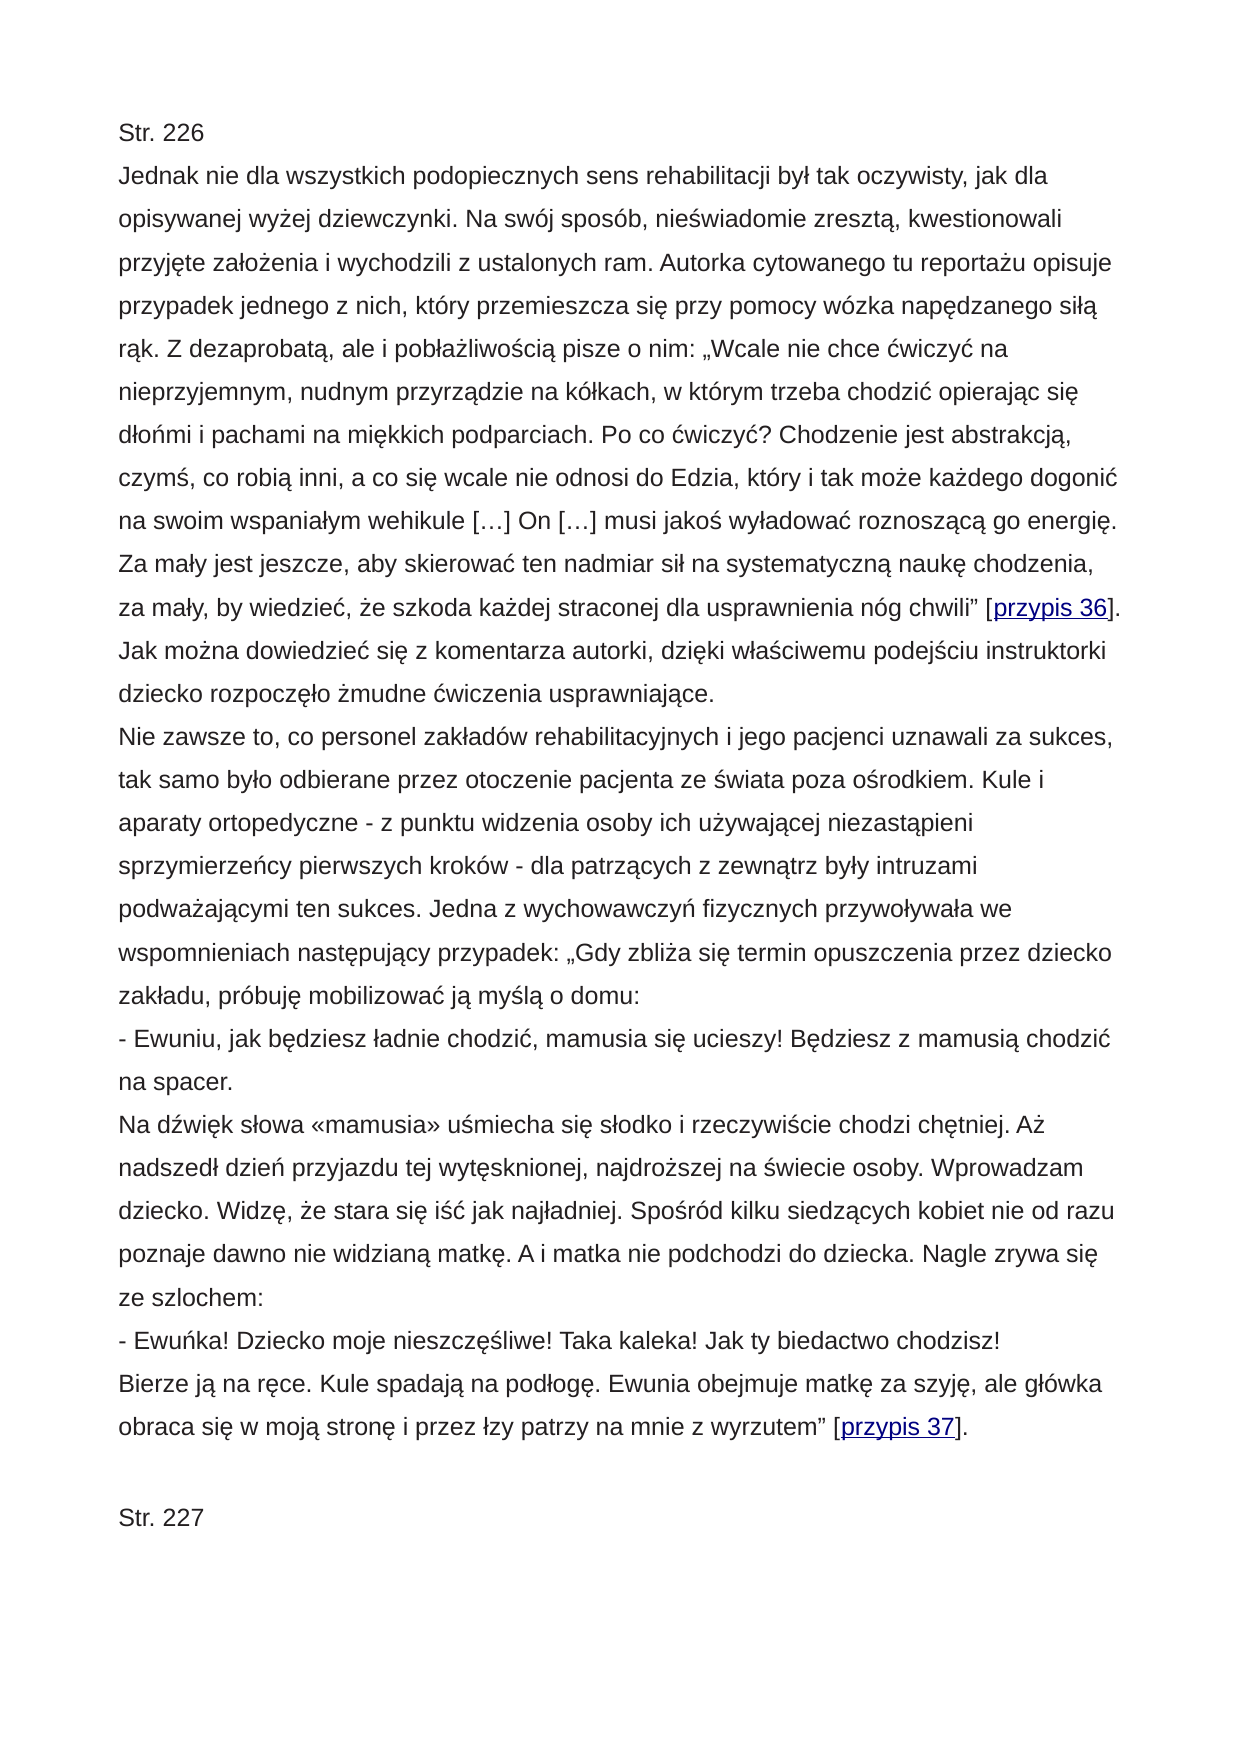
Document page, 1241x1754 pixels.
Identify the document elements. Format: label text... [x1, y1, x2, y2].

text Nie zawsze to, co personel zakładów rehabilitacyjnych i jego pacjenci uznawali za sukces, tak samo było odbierane przez otoczenie pacjenta ze świata poza ośrodkiem. Kule i aparaty ortopedyczne - z punktu widzenia osoby ich używającej niezastąpieni sprzymierzeńcy pierwszych kroków - dla patrzących z zewnątrz były intruzami podważającymi ten sukces. Jedna z wychowawczyń fizycznych przywoływała we wspomnieniach następujący przypadek: „Gdy zbliża się termin opuszczenia przez dziecko zakładu, próbuję mobilizować ją myślą o domu: [118, 722, 1122, 1009]
text - Ewuńka! Dziecko moje nieszczęśliwe! Taka kaleka! Jak ty biedactwo chodzisz! [118, 1326, 1122, 1354]
text Jednak nie dla wszystkich podopiecznych sens rehabilitacji był tak oczywisty, jak dla opisywanej wyżej dziewczynki. Na swój sposób, nieświadomie zresztą, kwestionowali przyjęte założenia i wychodzili z ustalonych ram. Autorka cytowanego tu reportażu opisuje przypadek jednego z nich, który przemieszcza się przy pomocy wózka napędzanego siłą rąk. Z dezaprobatą, ale i pobłażliwością pisze o nim: „Wcale nie chce ćwiczyć na nieprzyjemnym, nudnym przyrządzie na kółkach, w którym trzeba chodzić opierając się dłońmi i pachami na miękkich podparciach. Po co ćwiczyć? Chodzenie jest abstrakcją, czymś, co robią inni, a co się wcale nie odnosi do Edzia, który i tak może każdego dogonić na swoim wspaniałym wehikule […] On […] musi jakoś wyładować roznoszącą go energię. Za mały jest jeszcze, aby skierować ten nadmiar sił na systematyczną naukę chodzenia, za mały, by wiedzieć, że szkoda każdej straconej dla usprawnienia nóg chwili” [przypis 36]. [118, 161, 1122, 621]
text Na dźwięk słowa «mamusia» uśmiecha się słodko i rzeczywiście chodzi chętniej. Aż nadszedł dzień przyjazdu tej wytęsknionej, najdroższej na świecie osoby. Wprowadzam dziecko. Widzę, że stara się iść jak najładniej. Spośród kilku siedzących kobiet nie od razu poznaje dawno nie widzianą matkę. A i matka nie podchodzi do dziecka. Nagle zrywa się ze szlochem: [118, 1110, 1122, 1311]
text Str. 226 [118, 118, 1122, 147]
text - Ewuniu, jak będziesz ładnie chodzić, mamusia się ucieszy! Będziesz z mamusią chodzić na spacer. [118, 1024, 1122, 1096]
text Bierze ją na ręce. Kule spadają na podłogę. Ewunia obejmuje matkę za szyję, ale główka obraca się w moją stronę i przez łzy patrzy na mnie z wyrzutem” [przypis 37]. [118, 1369, 1122, 1441]
text Jak można dowiedzieć się z komentarza autorki, dzięki właściwemu podejściu instruktorki dziecko rozpoczęło żmudne ćwiczenia usprawniające. [118, 636, 1122, 707]
text Str. 227 [118, 1503, 1122, 1532]
